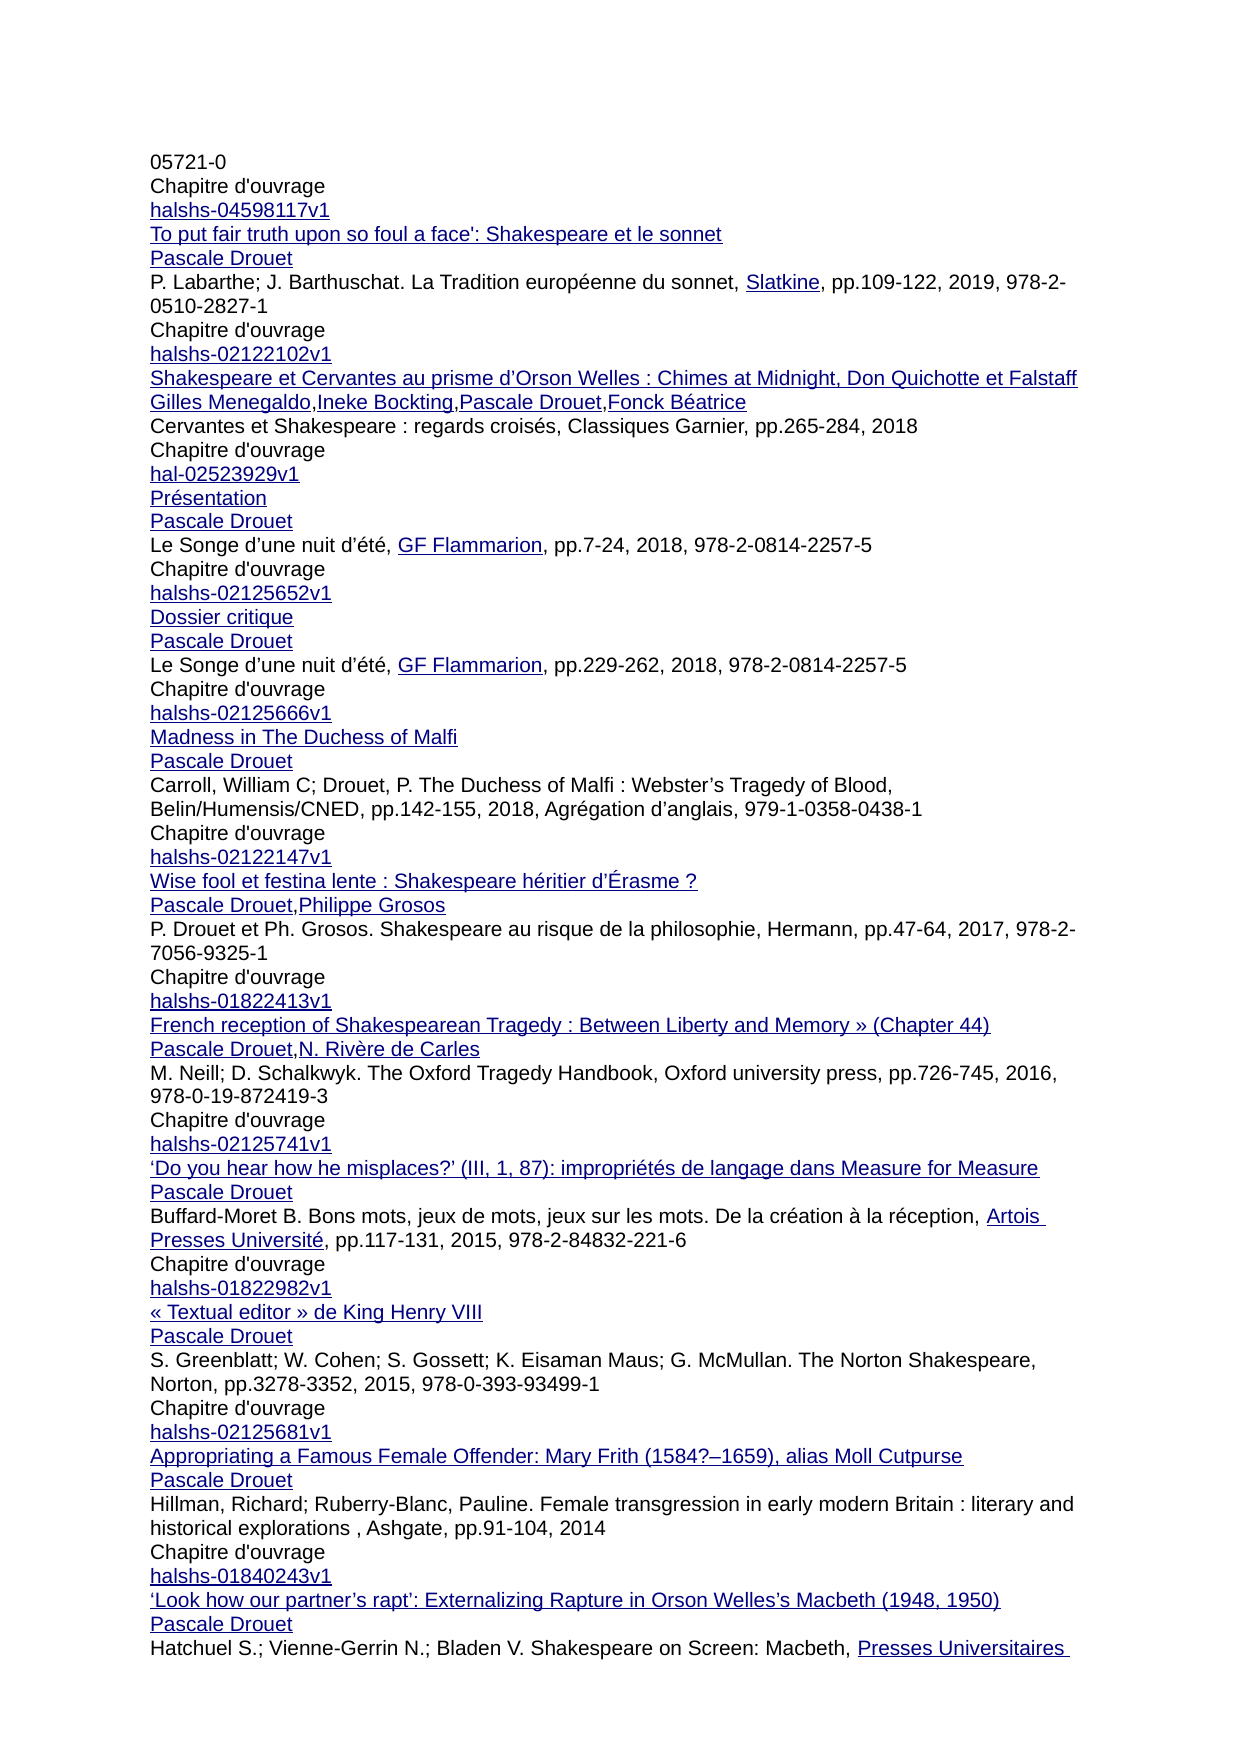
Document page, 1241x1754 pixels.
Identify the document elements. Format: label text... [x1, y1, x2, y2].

table_cell 05721-0 Chapitre d'ouvrage halshs-04598117v1 [150, 150, 1090, 222]
table_cell Madness in The Duchess of Malfi Pascale Drouet Carroll, William C; Drouet, P. The Duchess of Malfi : Webster’s Tragedy of Blood, Belin/Humensis/CNED, pp.142-155, 2018, Agrégation d’anglais, 979-1-0358-0438-1 Chapitre d'ouvrage halshs-02122147v1 [150, 725, 1090, 869]
table_cell French reception of Shakespearean Tragedy : Between Liberty and Memory » (Chapter 44) Pascale Drouet,N. Rivère de Carles M. Neill; D. Schalkwyk. The Oxford Tragedy Handbook, Oxford university press, pp.726-745, 2016, 978-0-19-872419-3 Chapitre d'ouvrage halshs-02125741v1 [150, 1013, 1090, 1156]
table_cell Wise fool et festina lente : Shakespeare héritier d’Érasme ? Pascale Drouet,Philippe Grosos P. Drouet et Ph. Grosos. Shakespeare au risque de la philosophie, Hermann, pp.47-64, 2017, 978-2-7056-9325-1 Chapitre d'ouvrage halshs-01822413v1 [150, 869, 1090, 1012]
table_cell Présentation Pascale Drouet Le Songe d’une nuit d’été, GF Flammarion, pp.7-24, 2018, 978-2-0814-2257-5 Chapitre d'ouvrage halshs-02125652v1 [150, 485, 1090, 605]
table_cell To put fair truth upon so foul a face': Shakespeare et le sonnet Pascale Drouet P. Labarthe; J. Barthuschat. La Tradition européenne du sonnet, Slatkine, pp.109-122, 2019, 978-2-0510-2827-1 Chapitre d'ouvrage halshs-02122102v1 [150, 222, 1090, 366]
table_cell « Textual editor » de King Henry VIII Pascale Drouet S. Greenblatt; W. Cohen; S. Gossett; K. Eisaman Maus; G. McMullan. The Norton Shakespeare, Norton, pp.3278-3352, 2015, 978-0-393-93499-1 Chapitre d'ouvrage halshs-02125681v1 [150, 1300, 1090, 1444]
table_cell Shakespeare et Cervantes au prisme d’Orson Welles : Chimes at Midnight, Don Quichotte et Falstaff Gilles Menegaldo,Ineke Bockting,Pascale Drouet,Fonck Béatrice Cervantes et Shakespeare : regards croisés, Classiques Garnier, pp.265-284, 2018 Chapitre d'ouvrage hal-02523929v1 [150, 366, 1090, 485]
table_cell Appropriating a Famous Female Offender: Mary Frith (1584?–1659), alias Moll Cutpurse Pascale Drouet Hillman, Richard; Ruberry-Blanc, Pauline. Female transgression in early modern Britain : literary and historical explorations , Ashgate, pp.91-104, 2014 Chapitre d'ouvrage halshs-01840243v1 [150, 1444, 1090, 1587]
table_cell Dossier critique Pascale Drouet Le Songe d’une nuit d’été, GF Flammarion, pp.229-262, 2018, 978-2-0814-2257-5 Chapitre d'ouvrage halshs-02125666v1 [150, 605, 1090, 725]
table_cell ‘Do you hear how he misplaces?’ (III, 1, 87): impropriétés de langage dans Measure for Measure Pascale Drouet Buffard-Moret B. Bons mots, jeux de mots, jeux sur les mots. De la création à la réception, Artois Presses Université, pp.117-131, 2015, 978-2-84832-221-6 Chapitre d'ouvrage halshs-01822982v1 [150, 1156, 1090, 1300]
table_cell ‘Look how our partner’s rapt’: Externalizing Rapture in Orson Welles’s Macbeth (1948, 1950) Pascale Drouet Hatchuel S.; Vienne-Gerrin N.; Bladen V. Shakespeare on Screen: Macbeth, Presses Universitaires [150, 1588, 1090, 1659]
